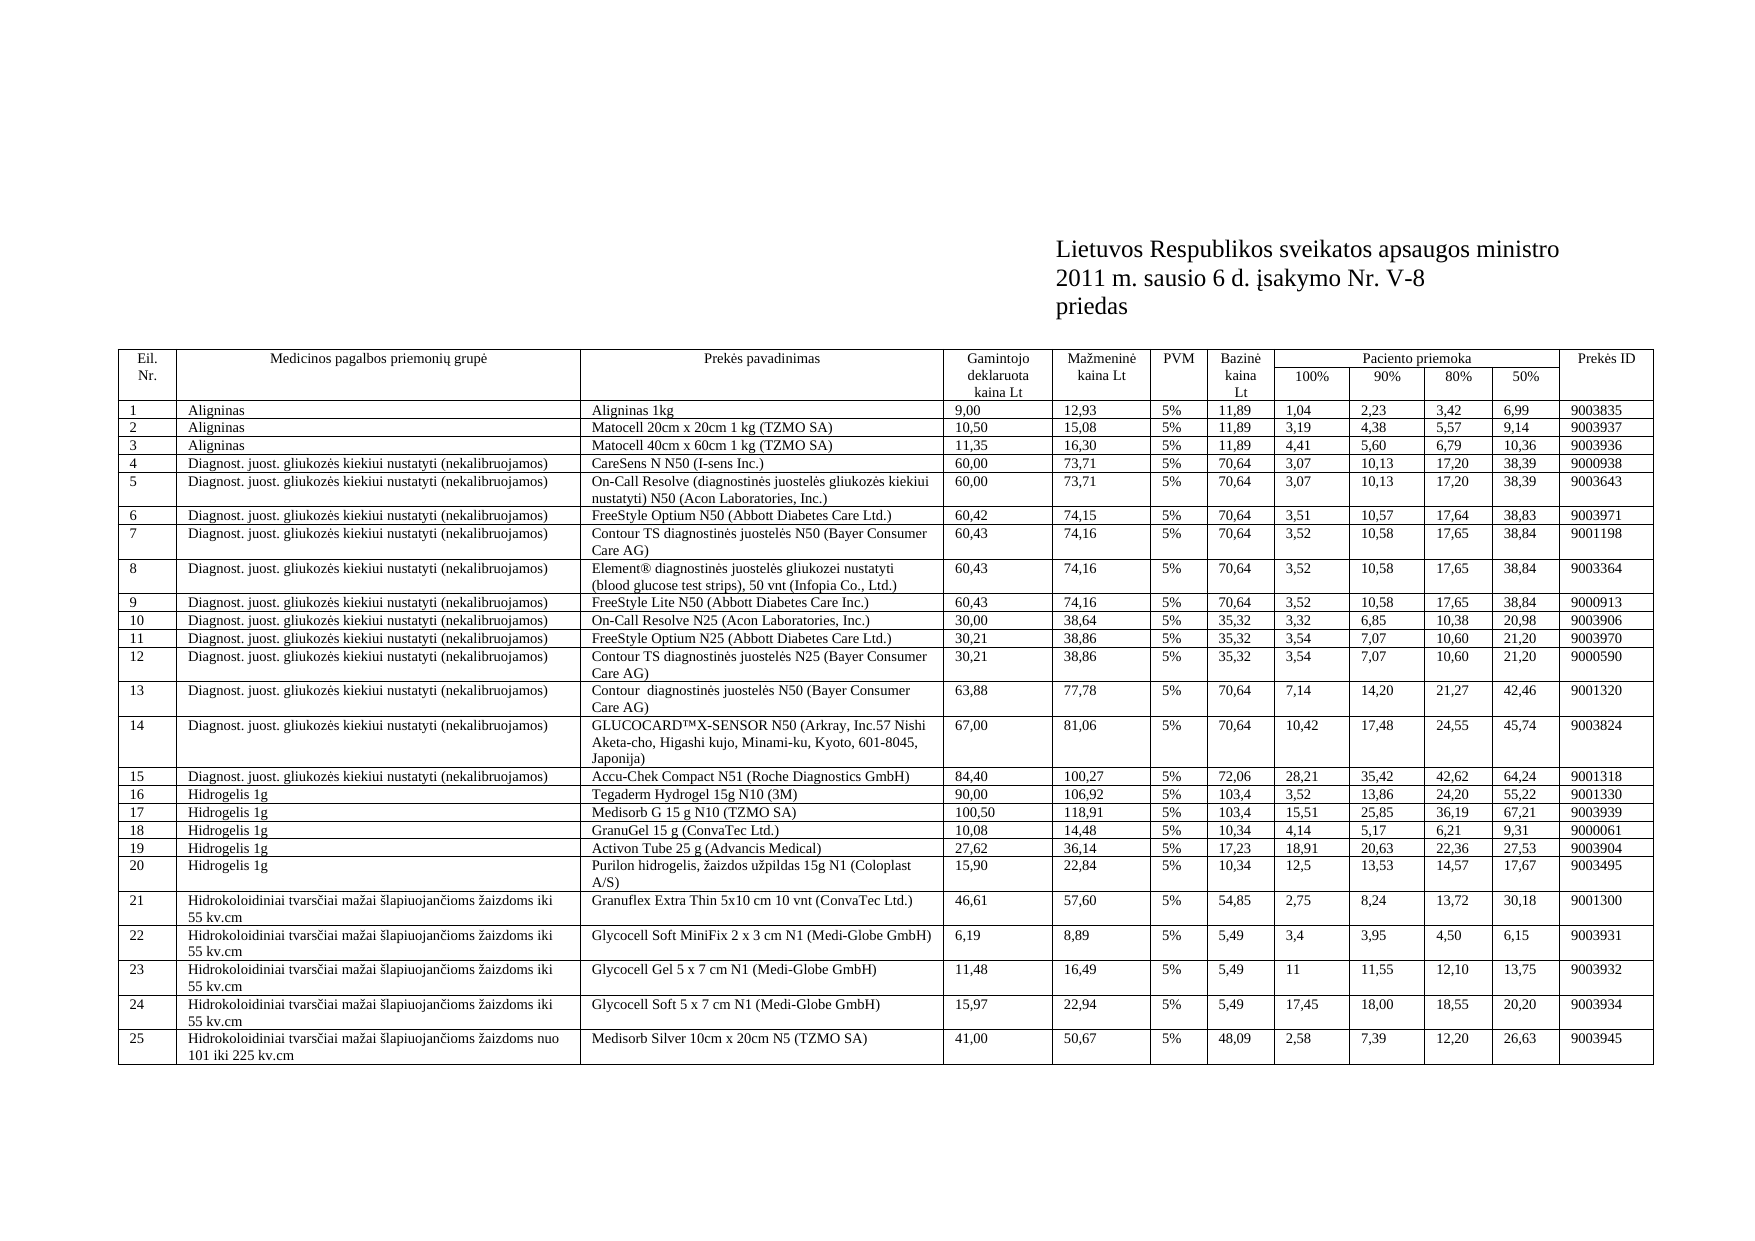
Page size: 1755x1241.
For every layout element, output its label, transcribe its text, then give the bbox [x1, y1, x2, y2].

table_cell 12,93 [1053, 401, 1150, 418]
table_cell 19 [119, 839, 176, 856]
table_cell 17,20 [1425, 455, 1492, 472]
table_cell 9003937 [1560, 419, 1653, 436]
table_cell 10,50 [944, 419, 1052, 436]
table_cell 6,19 [944, 926, 1052, 960]
table_cell Contour diagnostinės juostelės N50 (Bayer Consumer Care AG) [581, 682, 943, 716]
table_cell Diagnost. juost. gliukozės kiekiui nustatyti (nekalibruojamos) [177, 560, 580, 593]
table_cell Hidrogelis 1g [177, 857, 580, 891]
table_header Bazinė kaina Lt [1208, 350, 1274, 400]
table_cell 9 [119, 594, 176, 611]
table_cell 50% [1493, 368, 1559, 400]
table_cell 36,14 [1053, 839, 1150, 856]
table_cell 72,06 [1208, 768, 1274, 785]
table_cell 35,32 [1208, 630, 1274, 647]
table_cell 13,72 [1425, 892, 1492, 925]
table_cell GLUCOCARD™X-SENSOR N50 (Arkray, Inc.57 Nishi Aketa-cho, Higashi kujo, Minami-ku, Kyoto, 601-8045, Japonija) [581, 717, 943, 767]
table_cell 27,53 [1493, 839, 1559, 856]
table_cell Hidrogelis 1g [177, 786, 580, 803]
table_header Mažmeninė kaina Lt [1053, 350, 1150, 400]
table_cell 22,36 [1425, 839, 1492, 856]
table_cell 9003824 [1560, 717, 1653, 767]
table_cell 5% [1151, 682, 1207, 716]
table_cell 50,67 [1053, 1030, 1150, 1064]
table_cell 9003934 [1560, 996, 1653, 1029]
table_cell 17,65 [1425, 594, 1492, 611]
table_cell 11,89 [1208, 437, 1274, 454]
table_cell 60,42 [944, 507, 1052, 524]
table_cell 38,86 [1053, 648, 1150, 681]
table_cell 6,99 [1493, 401, 1559, 418]
table_cell 17,67 [1493, 857, 1559, 891]
table_cell 67,00 [944, 717, 1052, 767]
table_cell 18,91 [1275, 839, 1349, 856]
table_cell FreeStyle Optium N50 (Abbott Diabetes Care Ltd.) [581, 507, 943, 524]
table_cell 18,55 [1425, 996, 1492, 1029]
table_cell Hidrokoloidiniai tvarsčiai mažai šlapiuojančioms žaizdoms iki 55 kv.cm [177, 926, 580, 960]
table_cell 60,43 [944, 525, 1052, 558]
table_cell 5 [119, 473, 176, 506]
table_cell 46,61 [944, 892, 1052, 925]
table_cell 20,63 [1350, 839, 1424, 856]
table_cell 30,21 [944, 630, 1052, 647]
table_cell 90% [1350, 368, 1424, 400]
table_cell 9000590 [1560, 648, 1653, 681]
table_cell Granuflex Extra Thin 5x10 cm 10 vnt (ConvaTec Ltd.) [581, 892, 943, 925]
table_cell 41,00 [944, 1030, 1052, 1064]
table_cell 13,53 [1350, 857, 1424, 891]
table_cell 30,18 [1493, 892, 1559, 925]
table_cell 17 [119, 804, 176, 821]
table_cell 100,27 [1053, 768, 1150, 785]
table_cell 24,55 [1425, 717, 1492, 767]
table_cell GranuGel 15 g (ConvaTec Ltd.) [581, 822, 943, 838]
table_cell 17,48 [1350, 717, 1424, 767]
table_cell 12,5 [1275, 857, 1349, 891]
table_cell Aligninas 1kg [581, 401, 943, 418]
table_cell 9000938 [1560, 455, 1653, 472]
table_cell 11,89 [1208, 419, 1274, 436]
table_cell 15,51 [1275, 804, 1349, 821]
table_cell 9003939 [1560, 804, 1653, 821]
table_cell 13 [119, 682, 176, 716]
table_header Prekės pavadinimas [581, 350, 943, 400]
table_header Paciento priemoka [1275, 350, 1559, 367]
table_cell 26,63 [1493, 1030, 1559, 1064]
table_cell 18,00 [1350, 996, 1424, 1029]
table_cell Diagnost. juost. gliukozės kiekiui nustatyti (nekalibruojamos) [177, 612, 580, 629]
table_cell Diagnost. juost. gliukozės kiekiui nustatyti (nekalibruojamos) [177, 507, 580, 524]
table_cell 17,64 [1425, 507, 1492, 524]
table_cell 74,16 [1053, 560, 1150, 593]
table_cell Purilon hidrogelis, žaizdos užpildas 15g N1 (Coloplast A/S) [581, 857, 943, 891]
table_cell 5% [1151, 804, 1207, 821]
table_cell Diagnost. juost. gliukozės kiekiui nustatyti (nekalibruojamos) [177, 682, 580, 716]
table_cell 5% [1151, 630, 1207, 647]
table_cell 70,64 [1208, 525, 1274, 558]
table_cell 2,23 [1350, 401, 1424, 418]
table_cell 4 [119, 455, 176, 472]
table_cell 8,89 [1053, 926, 1150, 960]
table_cell 5,49 [1208, 926, 1274, 960]
text priedas [1056, 291, 1636, 320]
table_cell 11,48 [944, 961, 1052, 994]
table_cell 73,71 [1053, 455, 1150, 472]
table_cell Diagnost. juost. gliukozės kiekiui nustatyti (nekalibruojamos) [177, 630, 580, 647]
table_cell 5% [1151, 768, 1207, 785]
table_cell 2,58 [1275, 1030, 1349, 1064]
table_cell 9003971 [1560, 507, 1653, 524]
table_cell 17,45 [1275, 996, 1349, 1029]
table_cell 4,50 [1425, 926, 1492, 960]
table_cell 74,16 [1053, 594, 1150, 611]
table_header Gamintojo deklaruota kaina Lt [944, 350, 1052, 400]
table_cell 73,71 [1053, 473, 1150, 506]
table_cell FreeStyle Lite N50 (Abbott Diabetes Care Inc.) [581, 594, 943, 611]
table_cell 9001318 [1560, 768, 1653, 785]
table_cell 1,04 [1275, 401, 1349, 418]
table_cell 54,85 [1208, 892, 1274, 925]
table_cell 5% [1151, 455, 1207, 472]
table_cell 57,60 [1053, 892, 1150, 925]
table_cell 9003945 [1560, 1030, 1653, 1064]
table_cell Hidrogelis 1g [177, 804, 580, 821]
table_cell 5% [1151, 839, 1207, 856]
table_cell 42,62 [1425, 768, 1492, 785]
table_cell 6,15 [1493, 926, 1559, 960]
table_cell 14,57 [1425, 857, 1492, 891]
table_cell 80% [1425, 368, 1492, 400]
table_cell 90,00 [944, 786, 1052, 803]
table_cell 10,58 [1350, 525, 1424, 558]
table_cell 11 [1275, 961, 1349, 994]
table_cell On-Call Resolve (diagnostinės juostelės gliukozės kiekiui nustatyti) N50 (Acon Laboratories, Inc.) [581, 473, 943, 506]
table_cell 9,00 [944, 401, 1052, 418]
table_cell Diagnost. juost. gliukozės kiekiui nustatyti (nekalibruojamos) [177, 768, 580, 785]
table_cell 15,90 [944, 857, 1052, 891]
table_cell 7,07 [1350, 648, 1424, 681]
table_cell 15 [119, 768, 176, 785]
table_cell 12 [119, 648, 176, 681]
table_cell 3,42 [1425, 401, 1492, 418]
table_cell 6,79 [1425, 437, 1492, 454]
table_cell 35,32 [1208, 648, 1274, 681]
table_cell 38,84 [1493, 560, 1559, 593]
table_cell 7,14 [1275, 682, 1349, 716]
table_cell 35,42 [1350, 768, 1424, 785]
table_cell 38,39 [1493, 455, 1559, 472]
table_cell 38,83 [1493, 507, 1559, 524]
table_cell 10,42 [1275, 717, 1349, 767]
table_cell 3,4 [1275, 926, 1349, 960]
table_cell 10,57 [1350, 507, 1424, 524]
table_cell Matocell 40cm x 60cm 1 kg (TZMO SA) [581, 437, 943, 454]
table_cell 38,39 [1493, 473, 1559, 506]
table_cell 5% [1151, 612, 1207, 629]
table_cell 20,98 [1493, 612, 1559, 629]
table_cell 4,38 [1350, 419, 1424, 436]
table_cell 63,88 [944, 682, 1052, 716]
table_cell 21 [119, 892, 176, 925]
table_cell 81,06 [1053, 717, 1150, 767]
table_cell Accu-Chek Compact N51 (Roche Diagnostics GmbH) [581, 768, 943, 785]
table_cell 36,19 [1425, 804, 1492, 821]
table_cell 7 [119, 525, 176, 558]
table_cell 10,58 [1350, 560, 1424, 593]
table_cell 60,00 [944, 455, 1052, 472]
table_cell Contour TS diagnostinės juostelės N50 (Bayer Consumer Care AG) [581, 525, 943, 558]
table_cell Hidrokoloidiniai tvarsčiai mažai šlapiuojančioms žaizdoms iki 55 kv.cm [177, 996, 580, 1029]
table_cell 3,54 [1275, 648, 1349, 681]
table_cell 9,14 [1493, 419, 1559, 436]
table_cell 25,85 [1350, 804, 1424, 821]
table_cell Glycocell Soft MiniFix 2 x 3 cm N1 (Medi-Globe GmbH) [581, 926, 943, 960]
table_cell 3,07 [1275, 455, 1349, 472]
table_cell 10,08 [944, 822, 1052, 838]
table_cell 3,52 [1275, 594, 1349, 611]
table_cell 10,36 [1493, 437, 1559, 454]
table_cell 77,78 [1053, 682, 1150, 716]
table_cell 9003906 [1560, 612, 1653, 629]
table_cell 70,64 [1208, 682, 1274, 716]
table_cell 74,15 [1053, 507, 1150, 524]
table_cell 5% [1151, 961, 1207, 994]
table_cell 48,09 [1208, 1030, 1274, 1064]
table_cell 9001198 [1560, 525, 1653, 558]
table_cell 103,4 [1208, 804, 1274, 821]
table_cell 74,16 [1053, 525, 1150, 558]
table_cell 20,20 [1493, 996, 1559, 1029]
table_cell Medisorb G 15 g N10 (TZMO SA) [581, 804, 943, 821]
table_cell 9001300 [1560, 892, 1653, 925]
table_cell 22,84 [1053, 857, 1150, 891]
table_cell Matocell 20cm x 20cm 1 kg (TZMO SA) [581, 419, 943, 436]
table_cell 5,49 [1208, 996, 1274, 1029]
table_cell 38,84 [1493, 594, 1559, 611]
table_cell 10,38 [1425, 612, 1492, 629]
table_cell Contour TS diagnostinės juostelės N25 (Bayer Consumer Care AG) [581, 648, 943, 681]
table_cell 9000061 [1560, 822, 1653, 838]
table_cell Aligninas [177, 419, 580, 436]
table_cell 10,60 [1425, 648, 1492, 681]
table_cell 27,62 [944, 839, 1052, 856]
table_cell Glycocell Soft 5 x 7 cm N1 (Medi-Globe GmbH) [581, 996, 943, 1029]
table_cell 5% [1151, 648, 1207, 681]
table_cell 84,40 [944, 768, 1052, 785]
table_cell 3,07 [1275, 473, 1349, 506]
table_cell On-Call Resolve N25 (Acon Laboratories, Inc.) [581, 612, 943, 629]
table_header Eil. Nr. [119, 350, 176, 400]
table_cell 70,64 [1208, 473, 1274, 506]
table_cell 24,20 [1425, 786, 1492, 803]
table_cell CareSens N N50 (I-sens Inc.) [581, 455, 943, 472]
table_cell 18 [119, 822, 176, 838]
table_cell Aligninas [177, 401, 580, 418]
table_cell 70,64 [1208, 717, 1274, 767]
table_cell 5% [1151, 594, 1207, 611]
table_cell 7,39 [1350, 1030, 1424, 1064]
table_cell 14,20 [1350, 682, 1424, 716]
table_cell 10,58 [1350, 594, 1424, 611]
table_cell 10 [119, 612, 176, 629]
table_cell 9003932 [1560, 961, 1653, 994]
table_cell 5% [1151, 1030, 1207, 1064]
table_cell 21,20 [1493, 648, 1559, 681]
table_cell 5,49 [1208, 961, 1274, 994]
table_cell 6,21 [1425, 822, 1492, 838]
table_cell Glycocell Gel 5 x 7 cm N1 (Medi-Globe GmbH) [581, 961, 943, 994]
table_cell 3,52 [1275, 560, 1349, 593]
table_cell 25 [119, 1030, 176, 1064]
table_cell Hidrogelis 1g [177, 839, 580, 856]
table_cell 2,75 [1275, 892, 1349, 925]
table_cell 60,43 [944, 594, 1052, 611]
table_cell 16,49 [1053, 961, 1150, 994]
table_cell 5% [1151, 560, 1207, 593]
table_cell 23 [119, 961, 176, 994]
table_cell 5% [1151, 507, 1207, 524]
table_cell 16,30 [1053, 437, 1150, 454]
table_cell 5% [1151, 996, 1207, 1029]
table_cell 10,13 [1350, 455, 1424, 472]
table_cell 10,60 [1425, 630, 1492, 647]
table_cell 5,57 [1425, 419, 1492, 436]
table_cell 3,52 [1275, 786, 1349, 803]
table_cell 14 [119, 717, 176, 767]
table_cell 4,14 [1275, 822, 1349, 838]
table_cell 10,13 [1350, 473, 1424, 506]
table_cell 5% [1151, 473, 1207, 506]
table_cell 12,10 [1425, 961, 1492, 994]
table_cell 118,91 [1053, 804, 1150, 821]
table_header Medicinos pagalbos priemonių grupė [177, 350, 580, 400]
table_cell 13,75 [1493, 961, 1559, 994]
table_cell 5% [1151, 717, 1207, 767]
table_cell 5% [1151, 419, 1207, 436]
table_cell 22,94 [1053, 996, 1150, 1029]
table_cell Aligninas [177, 437, 580, 454]
table_cell 30,21 [944, 648, 1052, 681]
table_cell 13,86 [1350, 786, 1424, 803]
table_cell 5% [1151, 857, 1207, 891]
table_cell 28,21 [1275, 768, 1349, 785]
table_cell 55,22 [1493, 786, 1559, 803]
table_cell 9001330 [1560, 786, 1653, 803]
table_cell 6 [119, 507, 176, 524]
text Lietuvos Respublikos sveikatos apsaugos ministro [1056, 234, 1636, 263]
table_cell 8 [119, 560, 176, 593]
table_cell 10,34 [1208, 822, 1274, 838]
table_cell Medisorb Silver 10cm x 20cm N5 (TZMO SA) [581, 1030, 943, 1064]
table_cell 9,31 [1493, 822, 1559, 838]
table_cell 3,95 [1350, 926, 1424, 960]
table_cell 9003970 [1560, 630, 1653, 647]
table_cell 9003364 [1560, 560, 1653, 593]
table_cell 3 [119, 437, 176, 454]
table_cell 2 [119, 419, 176, 436]
table_cell 6,85 [1350, 612, 1424, 629]
table_cell 9003643 [1560, 473, 1653, 506]
table_cell 7,07 [1350, 630, 1424, 647]
table_cell 30,00 [944, 612, 1052, 629]
table_cell 70,64 [1208, 507, 1274, 524]
table_cell 60,43 [944, 560, 1052, 593]
table_cell 38,86 [1053, 630, 1150, 647]
table_cell 21,20 [1493, 630, 1559, 647]
table_cell 11,35 [944, 437, 1052, 454]
table_cell 9003904 [1560, 839, 1653, 856]
table_cell Activon Tube 25 g (Advancis Medical) [581, 839, 943, 856]
table_cell 3,32 [1275, 612, 1349, 629]
table_cell Hidrogelis 1g [177, 822, 580, 838]
table_cell 12,20 [1425, 1030, 1492, 1064]
table_cell 11 [119, 630, 176, 647]
table_cell 9003495 [1560, 857, 1653, 891]
table_cell Tegaderm Hydrogel 15g N10 (3M) [581, 786, 943, 803]
table_cell 9003835 [1560, 401, 1653, 418]
table_cell FreeStyle Optium N25 (Abbott Diabetes Care Ltd.) [581, 630, 943, 647]
table_cell 5% [1151, 401, 1207, 418]
table_cell 15,97 [944, 996, 1052, 1029]
table_cell 9001320 [1560, 682, 1653, 716]
table_cell 21,27 [1425, 682, 1492, 716]
table_cell Diagnost. juost. gliukozės kiekiui nustatyti (nekalibruojamos) [177, 525, 580, 558]
table_cell 3,52 [1275, 525, 1349, 558]
table_cell 3,51 [1275, 507, 1349, 524]
table_cell 45,74 [1493, 717, 1559, 767]
table_cell 100% [1275, 368, 1349, 400]
table_cell 38,84 [1493, 525, 1559, 558]
table_cell 17,65 [1425, 560, 1492, 593]
table_cell Hidrokoloidiniai tvarsčiai mažai šlapiuojančioms žaizdoms nuo 101 iki 225 kv.cm [177, 1030, 580, 1064]
table_cell Diagnost. juost. gliukozės kiekiui nustatyti (nekalibruojamos) [177, 594, 580, 611]
table_cell 3,54 [1275, 630, 1349, 647]
table_cell 17,20 [1425, 473, 1492, 506]
table_cell 5% [1151, 892, 1207, 925]
table_cell 100,50 [944, 804, 1052, 821]
table_cell 106,92 [1053, 786, 1150, 803]
table_cell 70,64 [1208, 594, 1274, 611]
table_cell 38,64 [1053, 612, 1150, 629]
table_cell 5,17 [1350, 822, 1424, 838]
table_cell Diagnost. juost. gliukozės kiekiui nustatyti (nekalibruojamos) [177, 717, 580, 767]
table_cell 1 [119, 401, 176, 418]
table_cell Hidrokoloidiniai tvarsčiai mažai šlapiuojančioms žaizdoms iki 55 kv.cm [177, 892, 580, 925]
table_cell 11,55 [1350, 961, 1424, 994]
table_cell Diagnost. juost. gliukozės kiekiui nustatyti (nekalibruojamos) [177, 473, 580, 506]
table_cell 24 [119, 996, 176, 1029]
table_cell Element® diagnostinės juostelės gliukozei nustatyti (blood glucose test strips), 50 vnt (Infopia Co., Ltd.) [581, 560, 943, 593]
table_cell 20 [119, 857, 176, 891]
table_cell 35,32 [1208, 612, 1274, 629]
table_cell 10,34 [1208, 857, 1274, 891]
table_cell 64,24 [1493, 768, 1559, 785]
table_cell Hidrokoloidiniai tvarsčiai mažai šlapiuojančioms žaizdoms iki 55 kv.cm [177, 961, 580, 994]
table_cell 5% [1151, 525, 1207, 558]
text 2011 m. sausio 6 d. įsakymo Nr. V-8 [1056, 263, 1636, 291]
table_cell 5% [1151, 437, 1207, 454]
table_cell 11,89 [1208, 401, 1274, 418]
table_cell Diagnost. juost. gliukozės kiekiui nustatyti (nekalibruojamos) [177, 648, 580, 681]
table_cell 5% [1151, 926, 1207, 960]
table_cell 16 [119, 786, 176, 803]
table_cell 14,48 [1053, 822, 1150, 838]
table_cell Diagnost. juost. gliukozės kiekiui nustatyti (nekalibruojamos) [177, 455, 580, 472]
table_cell 9003936 [1560, 437, 1653, 454]
table_cell 17,23 [1208, 839, 1274, 856]
table_cell 9003931 [1560, 926, 1653, 960]
table_cell 22 [119, 926, 176, 960]
table_cell 42,46 [1493, 682, 1559, 716]
table_cell 70,64 [1208, 455, 1274, 472]
table_cell 4,41 [1275, 437, 1349, 454]
table_cell 3,19 [1275, 419, 1349, 436]
table_cell 17,65 [1425, 525, 1492, 558]
table_cell 5% [1151, 822, 1207, 838]
table_cell 70,64 [1208, 560, 1274, 593]
table_cell 67,21 [1493, 804, 1559, 821]
table_cell 5% [1151, 786, 1207, 803]
table_header Prekės ID [1560, 350, 1653, 400]
table_cell 103,4 [1208, 786, 1274, 803]
table_header PVM [1151, 350, 1207, 400]
table_cell 9000913 [1560, 594, 1653, 611]
table_cell 5,60 [1350, 437, 1424, 454]
table_cell 8,24 [1350, 892, 1424, 925]
table_cell 15,08 [1053, 419, 1150, 436]
table_cell 60,00 [944, 473, 1052, 506]
